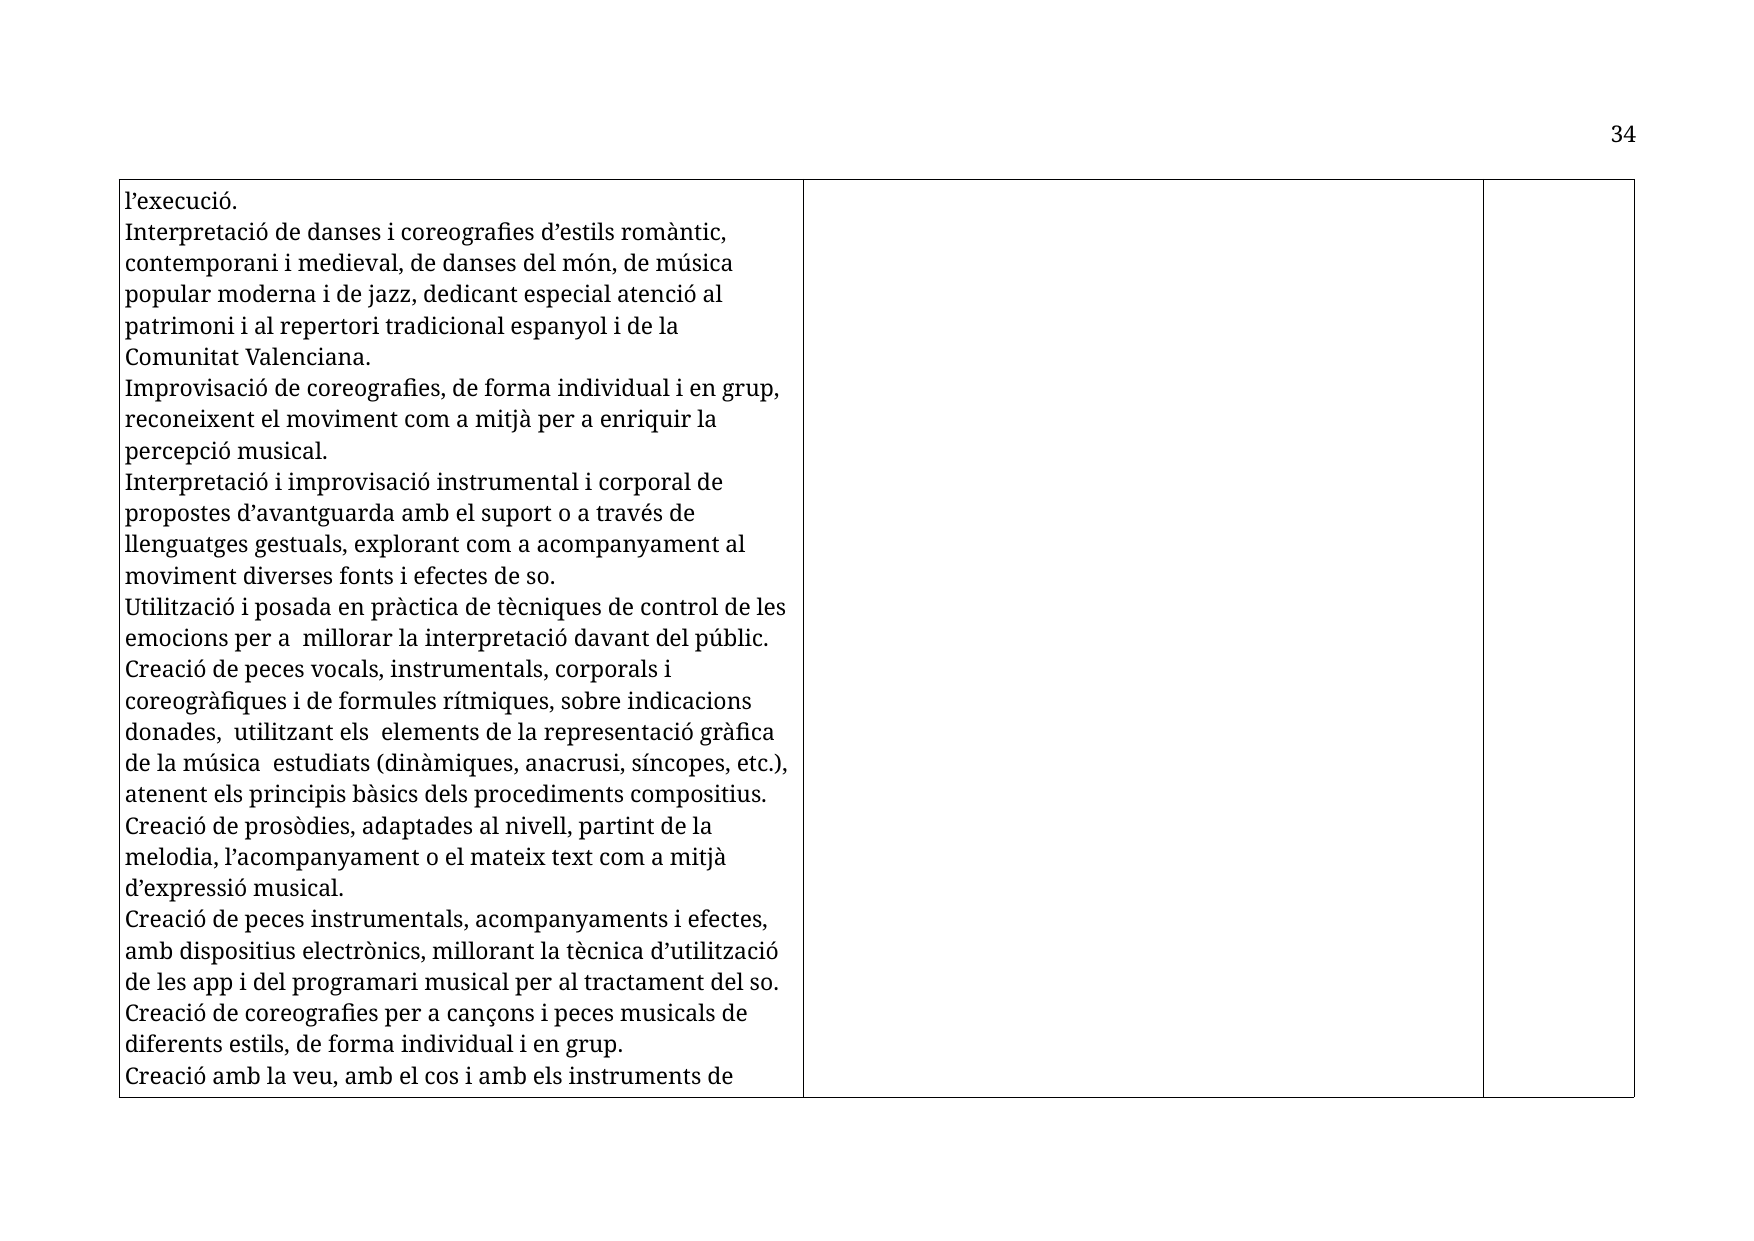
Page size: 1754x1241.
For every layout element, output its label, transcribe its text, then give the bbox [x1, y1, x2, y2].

table_cell [804, 180, 1483, 1097]
table_cell [1484, 180, 1634, 1097]
table_cell l’execució. Interpretació de danses i coreografies d’estils romàntic, contemporani i medieval, de danses del món, de música popular moderna i de jazz, dedicant especial atenció al patrimoni i al repertori tradicional espanyol i de la Comunitat Valenciana. Improvisació de coreografies, de forma individual i en grup, reconeixent el moviment com a mitjà per a enriquir la percepció musical. Interpretació i improvisació instrumental i corporal de propostes d’avantguarda amb el suport o a través de llenguatges gestuals, explorant com a acompanyament al moviment diverses fonts i efectes de so. Utilització i posada en pràctica de tècniques de control de les emocions per a millorar la interpretació davant del públic. Creació de peces vocals, instrumentals, corporals i coreogràfiques i de formules rítmiques, sobre indicacions donades, utilitzant els elements de la representació gràfica de la música estudiats (dinàmiques, anacrusi, síncopes, etc.), atenent els principis bàsics dels procediments compositius. Creació de prosòdies, adaptades al nivell, partint de la melodia, l’acompanyament o el mateix text com a mitjà d’expressió musical. Creació de peces instrumentals, acompanyaments i efectes, amb dispositius electrònics, millorant la tècnica d’utilització de les app i del programari musical per al tractament del so. Creació de coreografies per a cançons i peces musicals de diferents estils, de forma individual i en grup. Creació amb la veu, amb el cos i amb els instruments de [120, 180, 803, 1097]
